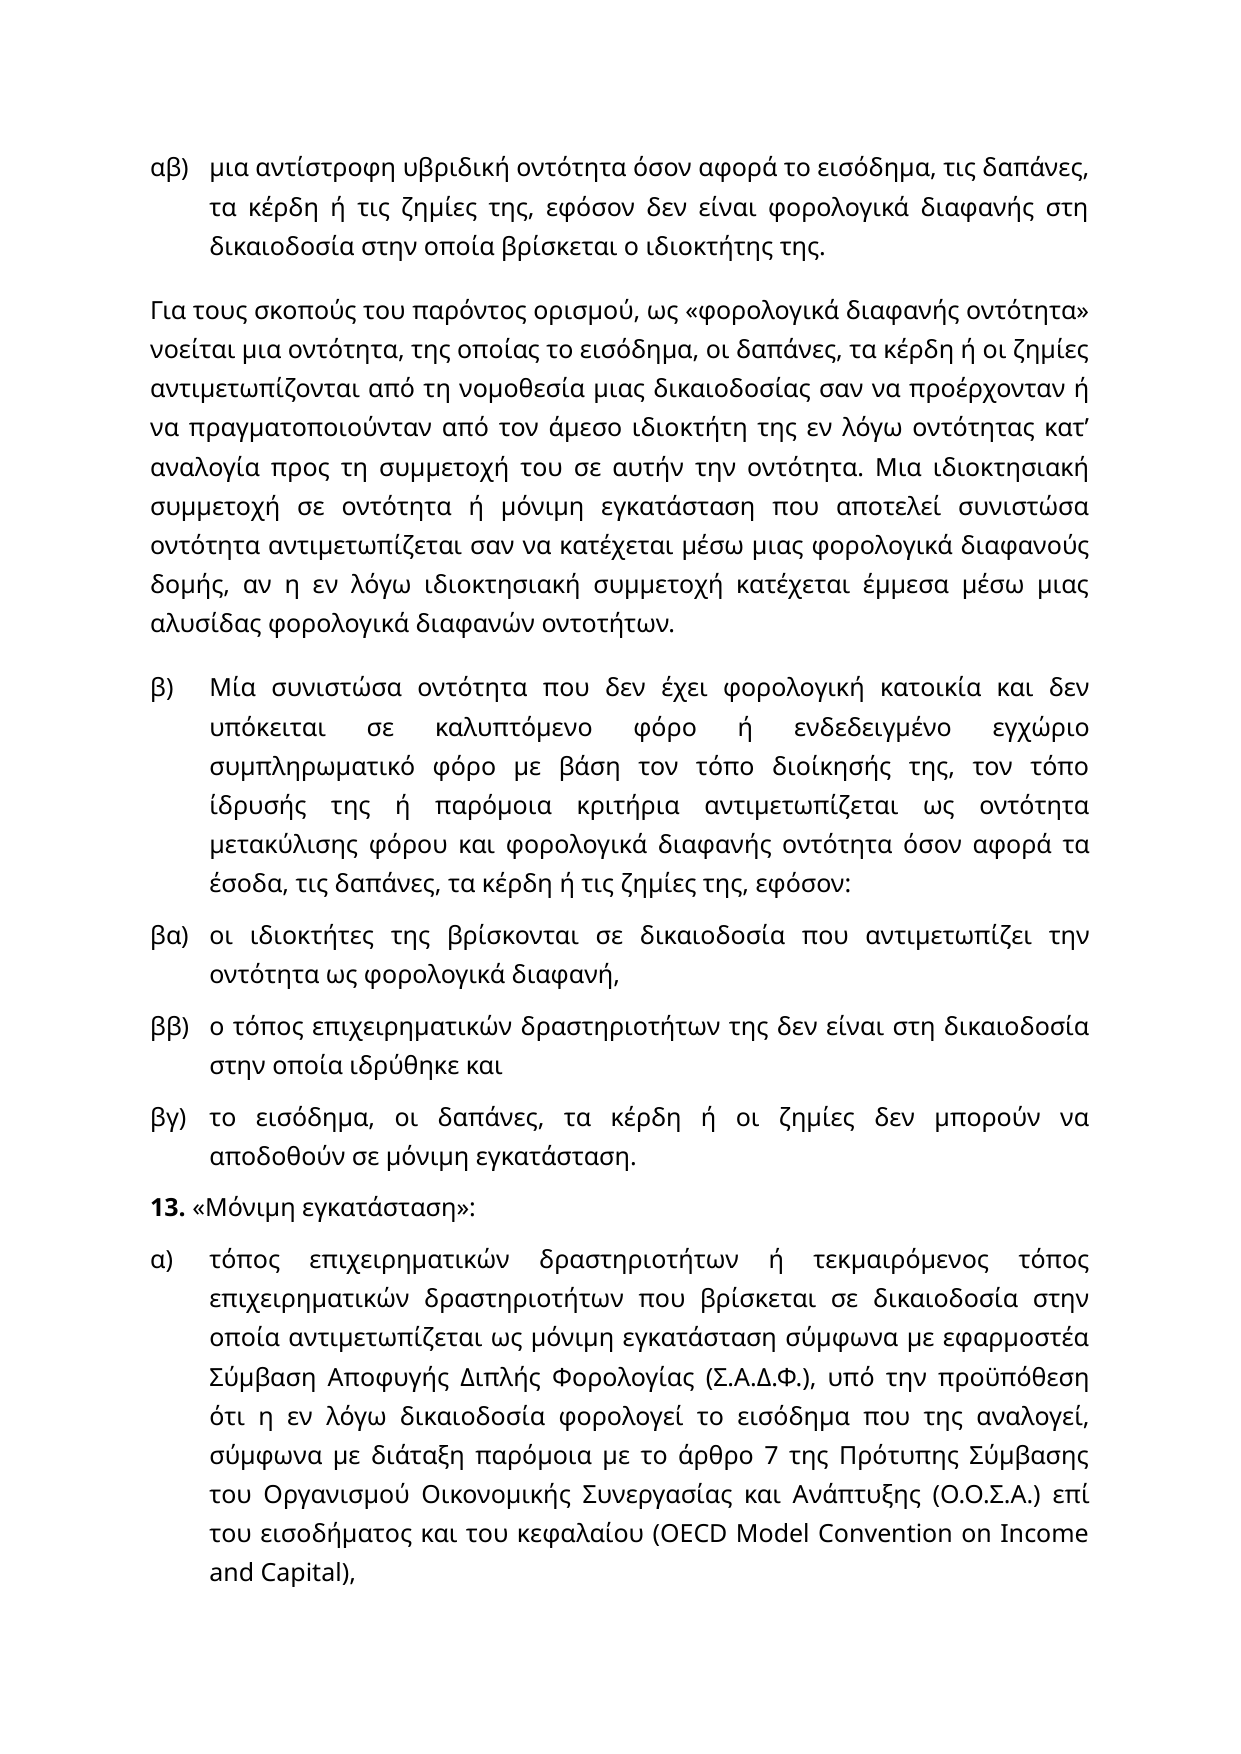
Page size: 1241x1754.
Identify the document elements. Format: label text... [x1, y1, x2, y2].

list α) τόπος επιχειρηματικών δραστηριοτήτων ή τεκμαιρόμενος τόπος επιχειρηματικών δραστηριοτήτων που βρίσκεται σε δικαιοδοσία στην οποία αντιμετωπίζεται ως μόνιμη εγκατάσταση σύμφωνα με εφαρμοστέα Σύμβαση Αποφυγής Διπλής Φορολογίας (Σ.Α.Δ.Φ.), υπό την προϋπόθεση ότι η εν λόγω δικαιοδοσία φορολογεί το εισόδημα που της αναλογεί, σύμφωνα με διάταξη παρόμοια με το άρθρο 7 της Πρότυπης Σύμβασης του Οργανισμού Οικονομικής Συνεργασίας και Ανάπτυξης (Ο.Ο.Σ.Α.) επί του εισοδήματος και του κεφαλαίου (OECD Model Convention on Income and Capital), [150, 1242, 1090, 1589]
list αβ) μια αντίστροφη υβριδική οντότητα όσον αφορά το εισόδημα, τις δαπάνες, τα κέρδη ή τις ζημίες της, εφόσον δεν είναι φορολογικά διαφανής στη δικαιοδοσία στην οποία βρίσκεται ο ιδιοκτήτης της. [150, 150, 1090, 262]
list βγ) το εισόδημα, οι δαπάνες, τα κέρδη ή οι ζημίες δεν μπορούν να αποδοθούν σε μόνιμη εγκατάσταση. [150, 1099, 1090, 1172]
list β) Μία συνιστώσα οντότητα που δεν έχει φορολογική κατοικία και δεν υπόκειται σε καλυπτόμενο φόρο ή ενδεδειγμένο εγχώριο συμπληρωματικό φόρο με βάση τον τόπο διοίκησής της, τον τόπο ίδρυσής της ή παρόμοια κριτήρια αντιμετωπίζεται ως οντότητα μετακύλισης φόρου και φορολογικά διαφανής οντότητα όσον αφορά τα έσοδα, τις δαπάνες, τα κέρδη ή τις ζημίες της, εφόσον: [150, 670, 1090, 900]
text Για τους σκοπούς του παρόντος ορισμού, ως «φορολογικά διαφανής οντότητα» νοείται μια οντότητα, της οποίας το εισόδημα, οι δαπάνες, τα κέρδη ή οι ζημίες αντιμετωπίζονται από τη νομοθεσία μιας δικαιοδοσίας σαν να προέρχονταν ή να πραγματοποιούνταν από τον άμεσο ιδιοκτήτη της εν λόγω οντότητας κατ’ αναλογία προς τη συμμετοχή του σε αυτήν την οντότητα. Μια ιδιοκτησιακή συμμετοχή σε οντότητα ή μόνιμη εγκατάσταση που αποτελεί συνιστώσα οντότητα αντιμετωπίζεται σαν να κατέχεται μέσω μιας φορολογικά διαφανούς δομής, αν η εν λόγω ιδιοκτησιακή συμμετοχή κατέχεται έμμεσα μέσω μιας αλυσίδας φορολογικά διαφανών οντοτήτων. [150, 292, 1090, 640]
list ββ) ο τόπος επιχειρηματικών δραστηριοτήτων της δεν είναι στη δικαιοδοσία στην οποία ιδρύθηκε και [150, 1008, 1090, 1082]
text 13. «Μόνιμη εγκατάσταση»: [150, 1190, 1090, 1224]
list βα) οι ιδιοκτήτες της βρίσκονται σε δικαιοδοσία που αντιμετωπίζει την οντότητα ως φορολογικά διαφανή, [150, 917, 1090, 991]
